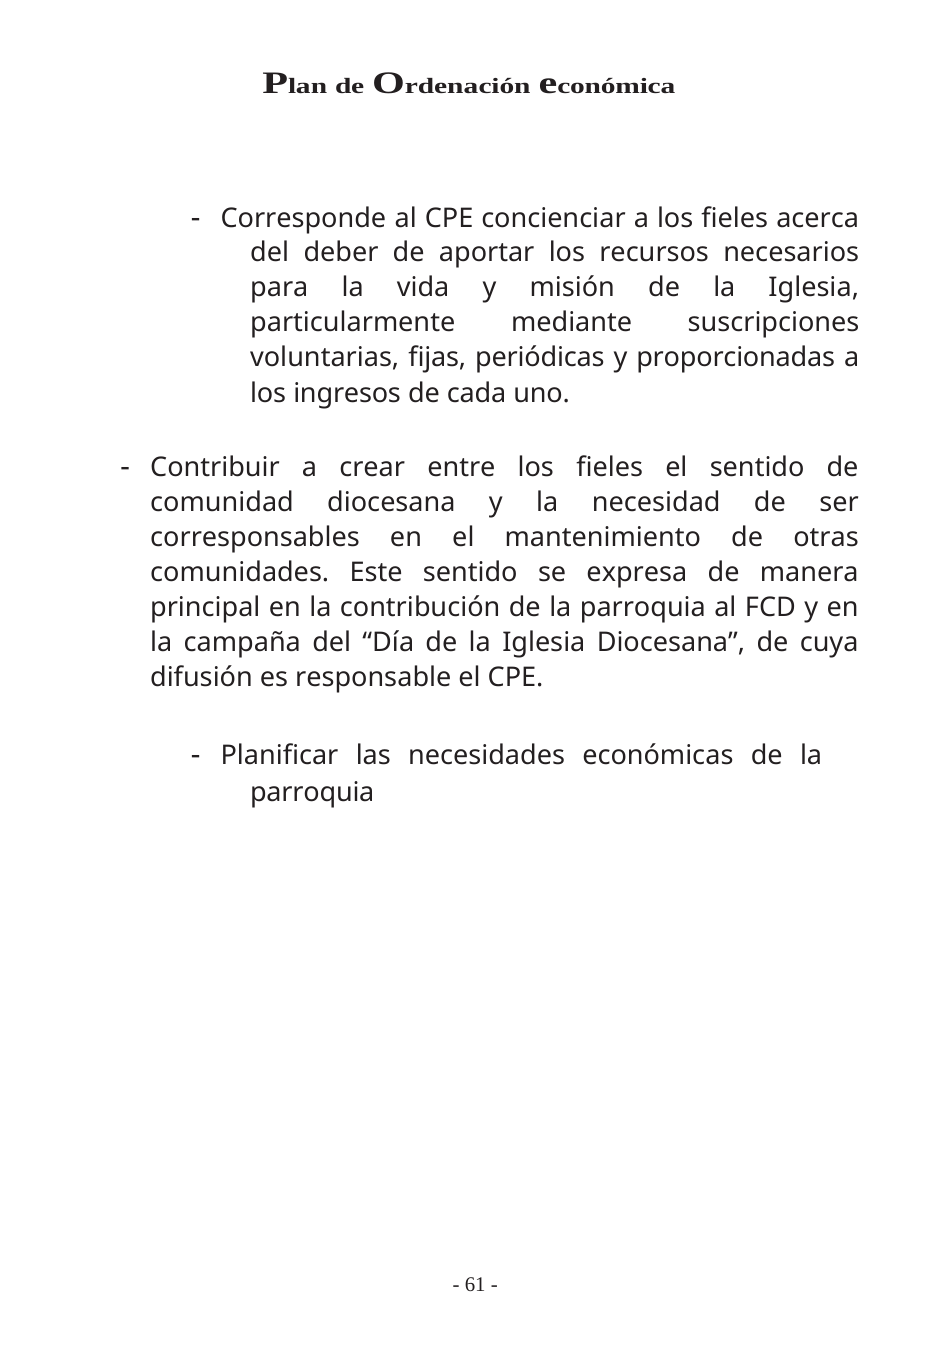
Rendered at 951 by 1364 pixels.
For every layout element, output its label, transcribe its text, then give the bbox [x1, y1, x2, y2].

list Contribuir a crear entre los fieles el sentido de comunidad diocesana y la necesidad de ser corresponsables en el mantenimiento de otras comunidades. Este sentido se expresa de manera principal en la contribución de la parroquia al FCD y en la campaña del “Día de la Iglesia Diocesana”, de cuya difusión es responsable el CPE. [120, 449, 859, 694]
list Corresponde al CPE concienciar a los fieles acerca del deber de aportar los recursos necesarios para la vida y misión de la Iglesia, particularmente mediante suscripciones voluntarias, fijas, periódicas y proporcionadas a los ingresos de cada uno. [191, 199, 859, 410]
list Planificar las necesidades económicas de la parroquia [191, 735, 871, 809]
